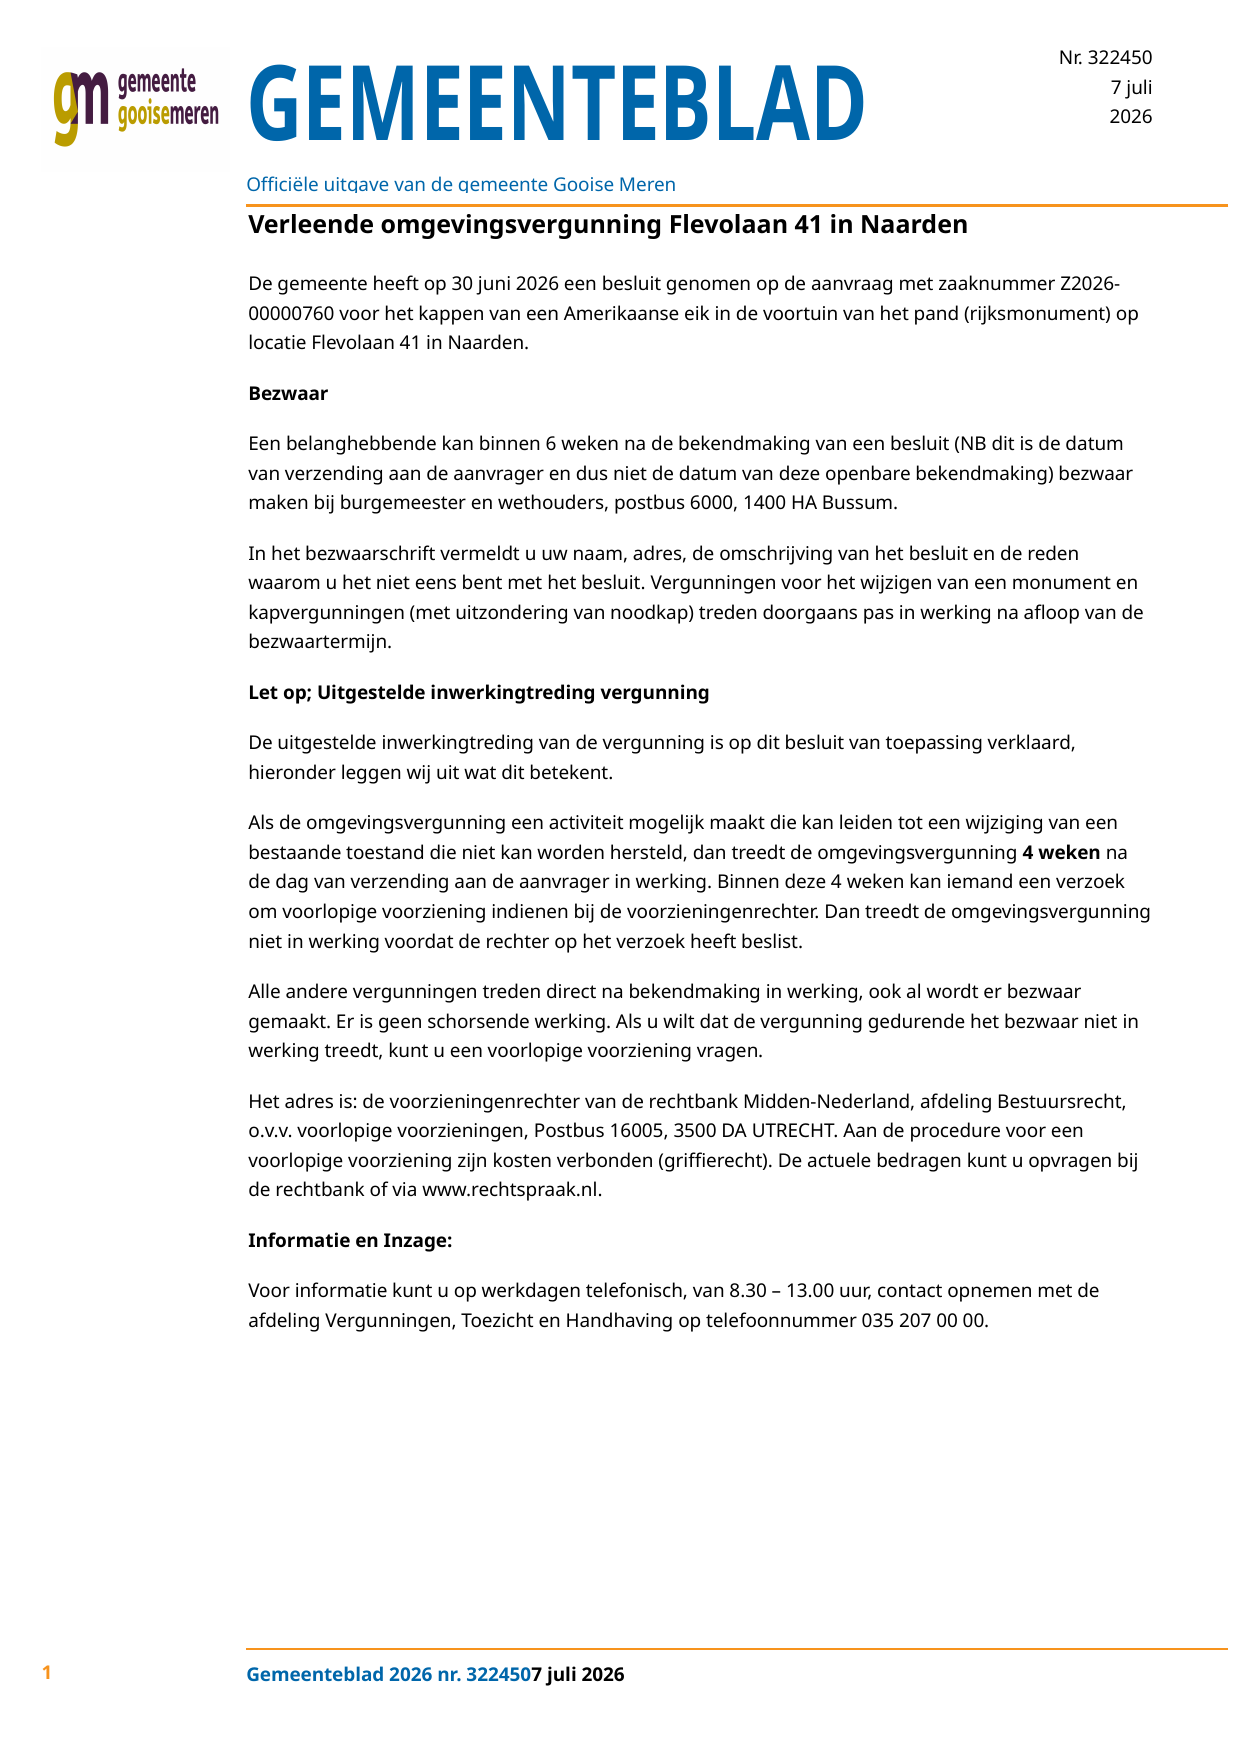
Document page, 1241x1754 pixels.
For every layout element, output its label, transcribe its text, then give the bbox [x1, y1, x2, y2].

text Bezwaar [248, 380, 1152, 406]
text In het bezwaarschrift vermeldt u uw naam, adres, de omschrijving van het besluit en de reden waarom u het niet eens bent met het besluit. Vergunningen voor het wijzigen van een monument en kapvergunningen (met uitzondering van noodkap) treden doorgaans pas in werking na afloop van de bezwaartermijn. [248, 540, 1152, 654]
text Voor informatie kunt u op werkdagen telefonisch, van 8.30 – 13.00 uur, contact opnemen met de afdeling Vergunningen, Toezicht en Handhaving op telefoonnummer 035 207 00 00. [248, 1277, 1152, 1333]
text De gemeente heeft op 30 juni 2026 een besluit genomen op de aanvraag met zaaknummer Z2026-00000760 voor het kappen van een Amerikaanse eik in de voortuin van het pand (rijksmonument) op locatie Flevolaan 41 in Naarden. [248, 270, 1152, 355]
text Het adres is: de voorzieningenrechter van de rechtbank Midden-Nederland, afdeling Bestuursrecht, o.v.v. voorlopige voorzieningen, Postbus 16005, 3500 DA UTRECHT. Aan de procedure voor een voorlopige voorziening zijn kosten verbonden (griffierecht). De actuele bedragen kunt u opvragen bij de rechtbank of via www.rechtspraak.nl. [248, 1088, 1152, 1202]
picture [41, 47, 231, 172]
text Verleende omgevingsvergunning Flevolaan 41 in Naarden [248, 207, 1152, 241]
text Een belanghebbende kan binnen 6 weken na de bekendmaking van een besluit (NB dit is de datum van verzending aan de aanvrager en dus niet de datum van deze openbare bekendmaking) bezwaar maken bij burgemeester en wethouders, postbus 6000, 1400 HA Bussum. [248, 430, 1152, 515]
text Alle andere vergunningen treden direct na bekendmaking in werking, ook al wordt er bezwaar gemaakt. Er is geen schorsende werking. Als u wilt dat de vergunning gedurende het bezwaar niet in werking treedt, kunt u een voorlopige voorziening vragen. [248, 978, 1152, 1063]
text De uitgestelde inwerkingtreding van de vergunning is op dit besluit van toepassing verklaard, hieronder leggen wij uit wat dit betekent. [248, 729, 1152, 785]
text Let op; Uitgestelde inwerkingtreding vergunning [248, 679, 1152, 705]
text Informatie en Inzage: [248, 1227, 1152, 1253]
text Als de omgevingsvergunning een activiteit mogelijk maakt die kan leiden tot een wijziging van een bestaande toestand die niet kan worden hersteld, dan treedt de omgevingsvergunning 4 weken na de dag van verzending aan de aanvrager in werking. Binnen deze 4 weken kan iemand een verzoek om voorlopige voorziening indienen bij de voorzieningenrechter. Dan treedt de omgevingsvergunning niet in werking voordat de rechter op het verzoek heeft beslist. [248, 809, 1152, 953]
